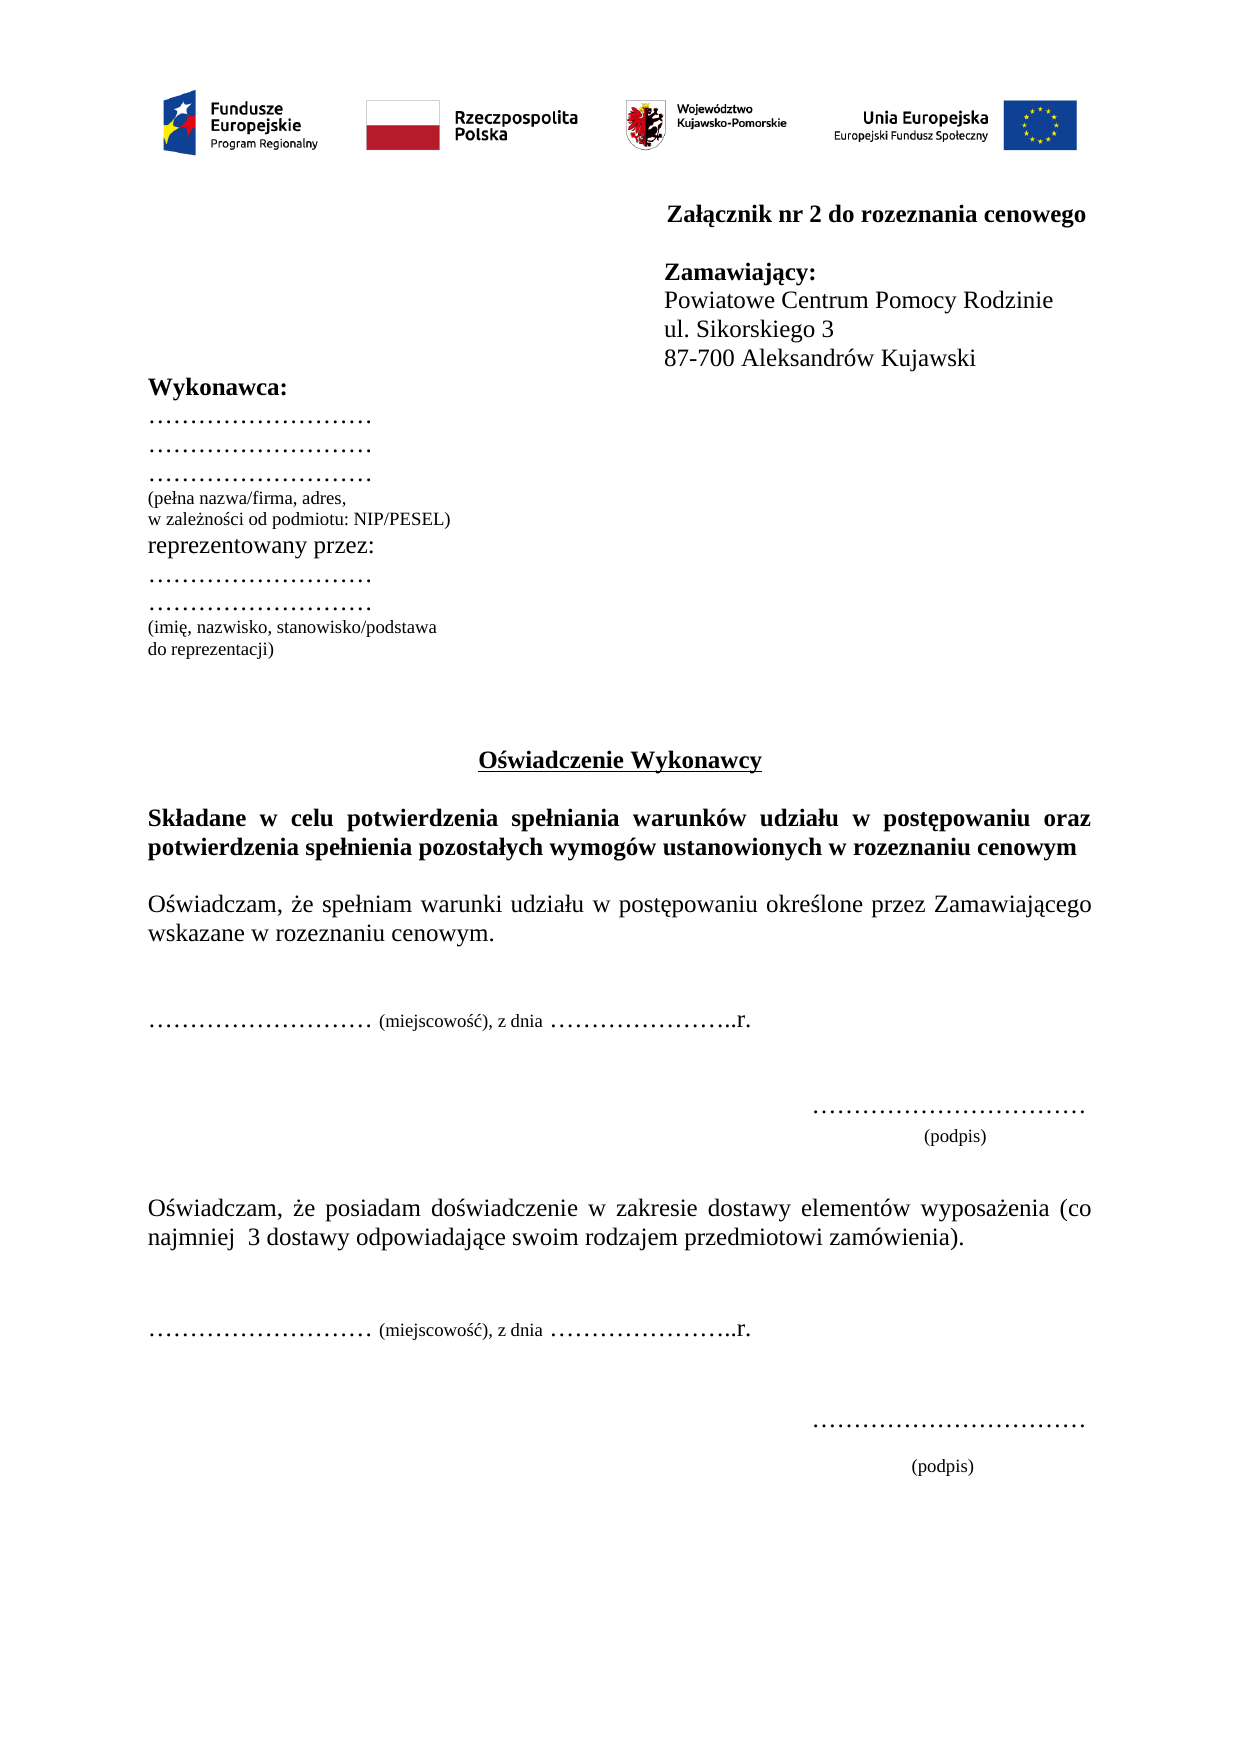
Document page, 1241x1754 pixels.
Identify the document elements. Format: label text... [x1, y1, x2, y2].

text …………………………… [148, 1404, 1093, 1433]
text Wykonawca: [148, 372, 1093, 401]
text w zależności od podmiotu: NIP/PESEL) [148, 508, 1093, 530]
text ……………………… [148, 587, 1093, 616]
text 87-700 Aleksandrów Kujawski [148, 343, 1093, 372]
text (imię, nazwisko, stanowisko/podstawa [148, 616, 1093, 638]
text Oświadczenie Wykonawcy [148, 746, 1093, 774]
text (podpis) [148, 1449, 1093, 1478]
text ul. Sikorskiego 3 [148, 314, 1093, 343]
text ……………………… [148, 429, 1093, 458]
text Powiatowe Centrum Pomocy Rodzinie [148, 286, 1093, 314]
text …………………………… [148, 1091, 1093, 1119]
text (pełna nazwa/firma, adres, [148, 487, 1093, 508]
text do reprezentacji) [148, 638, 1093, 659]
text ……………………… [148, 458, 1093, 487]
text Załącznik nr 2 do rozeznania cenowego [148, 199, 1093, 228]
text ……………………… [148, 401, 1093, 429]
text ……………………… (miejscowość), z dnia …………………..r. [148, 1313, 1093, 1342]
text Składane w celu potwierdzenia spełniania warunków udziału w postępowaniu oraz potwierdzenia spełnienia pozostałych wymogów ustanowionych w rozeznaniu cenowym [148, 803, 1093, 861]
text (podpis) [148, 1119, 1093, 1148]
text ……………………… [148, 559, 1093, 587]
text Zamawiający: [148, 257, 1093, 286]
text Oświadczam, że posiadam doświadczenie w zakresie dostawy elementów wyposażenia (co najmniej 3 dostawy odpowiadające swoim rodzajem przedmiotowi zamówienia). [148, 1193, 1093, 1251]
text reprezentowany przez: [148, 530, 1093, 559]
text ……………………… (miejscowość), z dnia …………………..r. [148, 1004, 1093, 1033]
text Oświadczam, że spełniam warunki udziału w postępowaniu określone przez Zamawiającego wskazane w rozeznaniu cenowym. [148, 889, 1093, 947]
